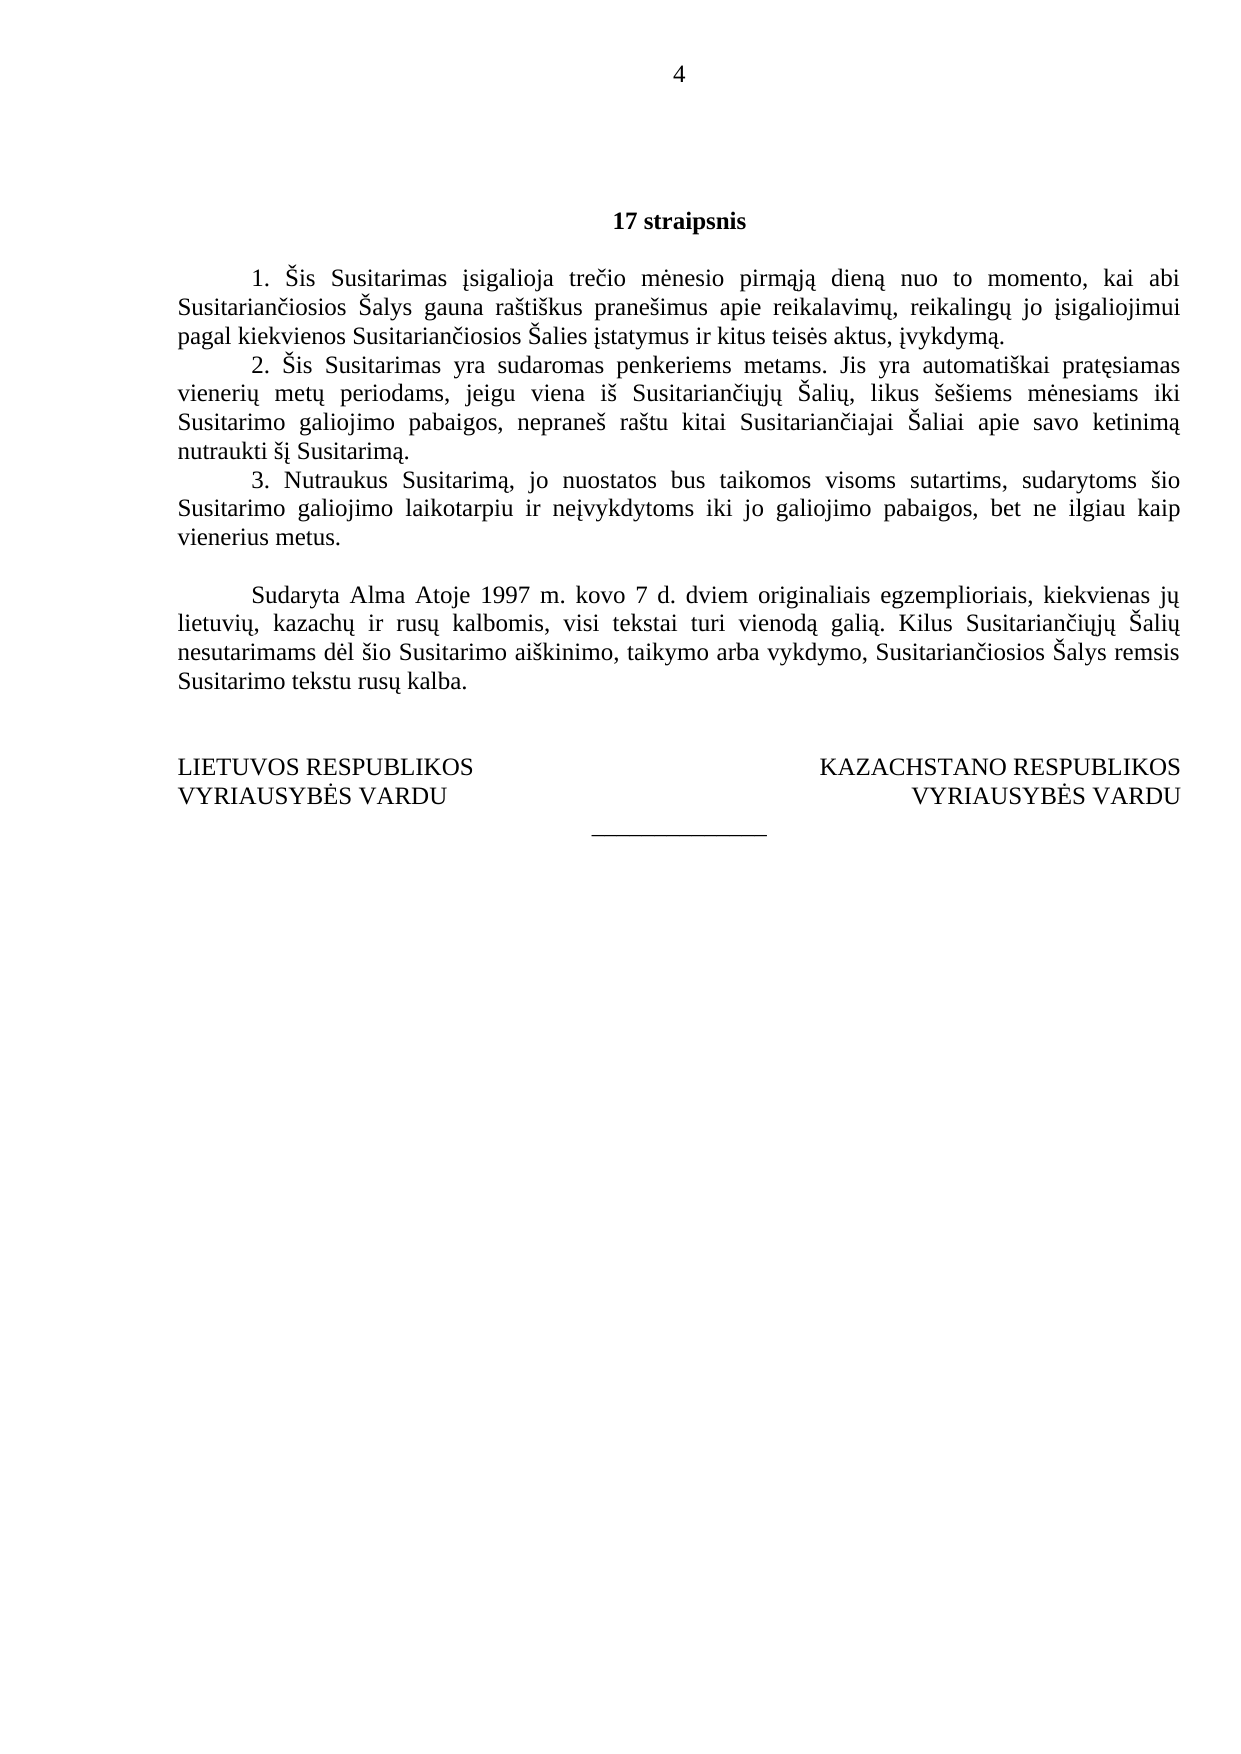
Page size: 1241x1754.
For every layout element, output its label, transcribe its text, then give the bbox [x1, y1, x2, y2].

text LIETUVOS RESPUBLIKOS KAZACHSTANO RESPUBLIKOS [177, 752, 1181, 781]
text VYRIAUSYBĖS VARDU VYRIAUSYBĖS VARDU [177, 781, 1181, 810]
text 17 straipsnis [177, 206, 1181, 235]
text Sudaryta Alma Atoje 1997 m. kovo 7 d. dviem originaliais egzemplioriais, kiekvienas jų lietuvių, kazachų ir rusų kalbomis, visi tekstai turi vienodą galią. Kilus Susitariančiųjų Šalių nesutarimams dėl šio Susitarimo aiškinimo, taikymo arba vykdymo, Susitariančiosios Šalys remsis Susitarimo tekstu rusų kalba. [177, 580, 1181, 695]
text ______________ [177, 810, 1181, 838]
text 2. Šis Susitarimas yra sudaromas penkeriems metams. Jis yra automatiškai pratęsiamas vienerių metų periodams, jeigu viena iš Susitariančiųjų Šalių, likus šešiems mėnesiams iki Susitarimo galiojimo pabaigos, nepraneš raštu kitai Susitariančiajai Šaliai apie savo ketinimą nutraukti šį Susitarimą. [177, 350, 1181, 465]
text 3. Nutraukus Susitarimą, jo nuostatos bus taikomos visoms sutartims, sudarytoms šio Susitarimo galiojimo laikotarpiu ir neįvykdytoms iki jo galiojimo pabaigos, bet ne ilgiau kaip vienerius metus. [177, 465, 1181, 551]
text 1. Šis Susitarimas įsigalioja trečio mėnesio pirmąją dieną nuo to momento, kai abi Susitariančiosios Šalys gauna raštiškus pranešimus apie reikalavimų, reikalingų jo įsigaliojimui pagal kiekvienos Susitariančiosios Šalies įstatymus ir kitus teisės aktus, įvykdymą. [177, 263, 1181, 350]
